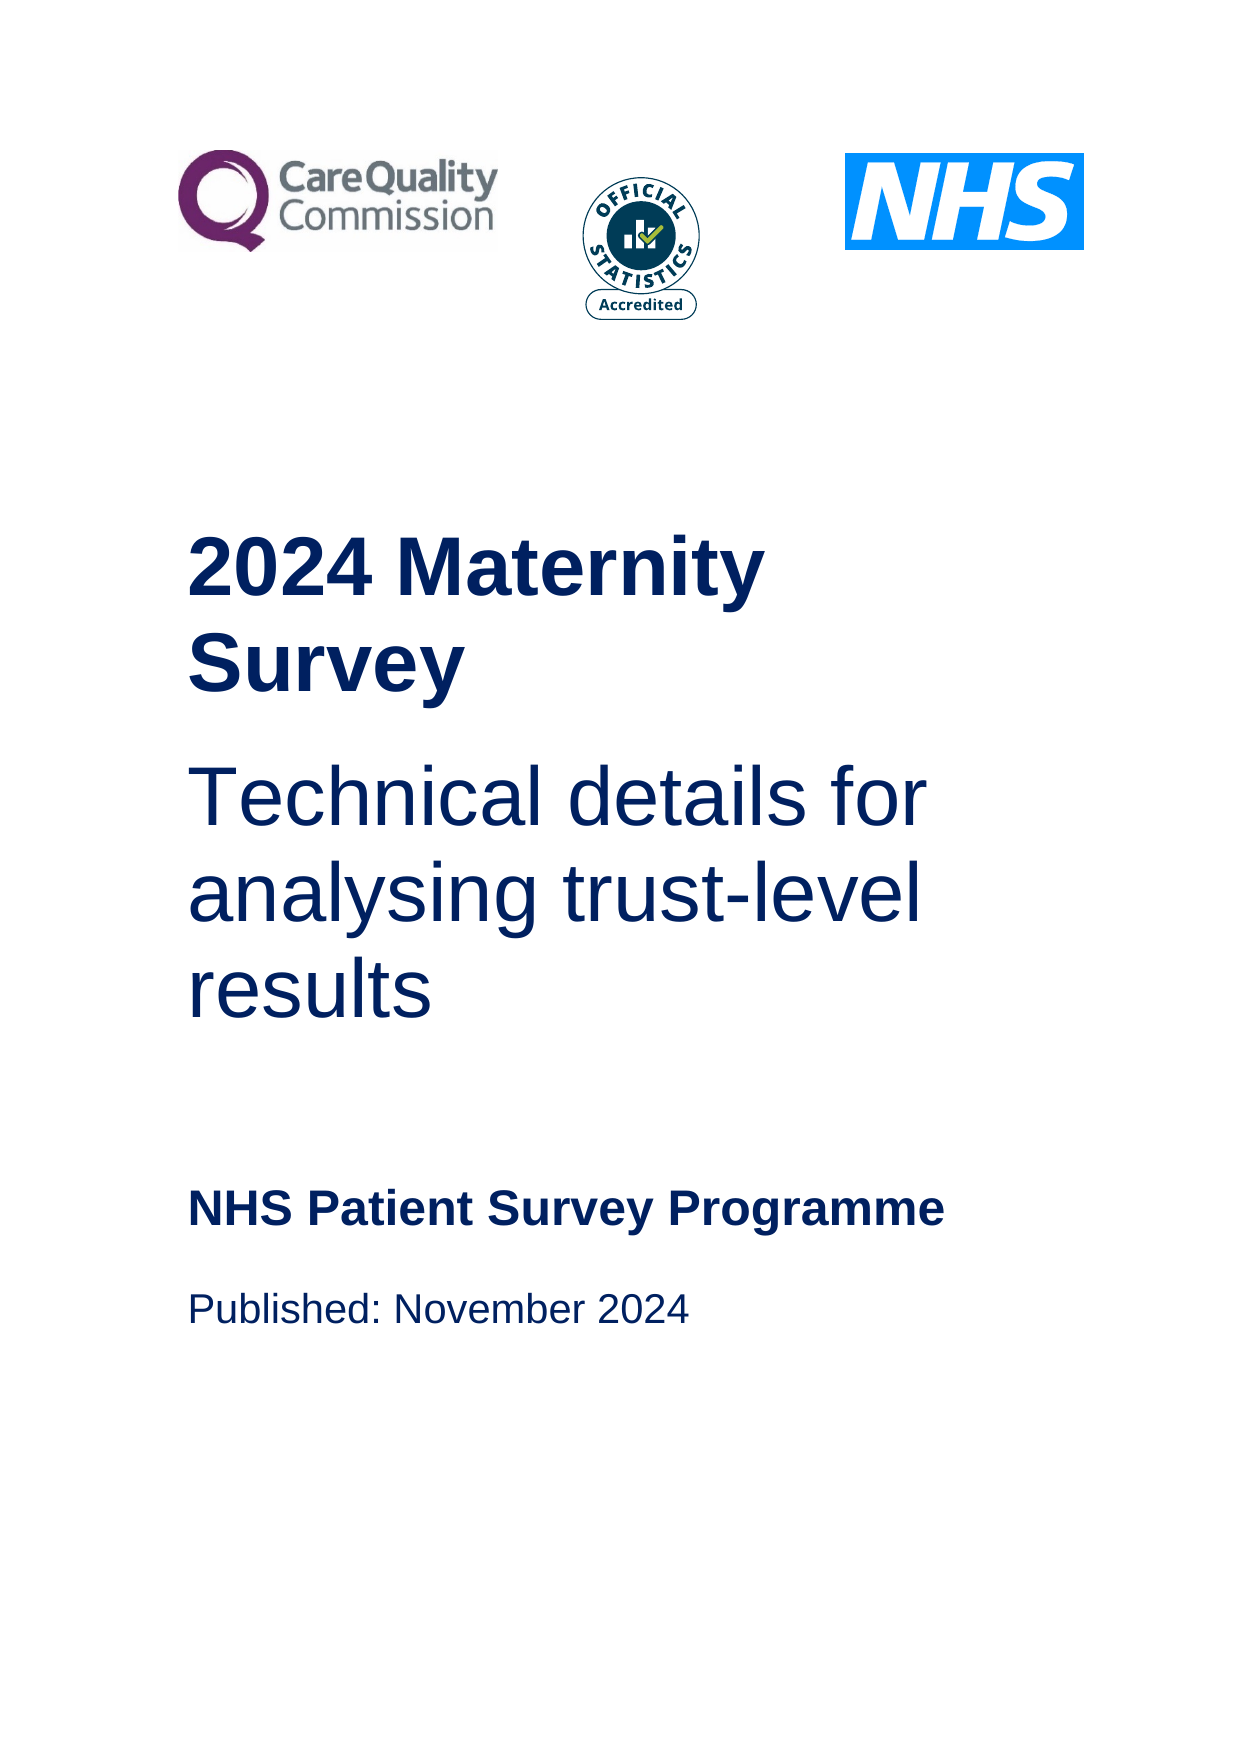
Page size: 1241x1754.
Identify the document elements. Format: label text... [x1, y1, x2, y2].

text NHS Patient Survey Programme [187, 1179, 1053, 1236]
text 2024 Maternity Survey [187, 517, 1053, 709]
text Technical details for analysing trust-level results [187, 748, 1053, 1035]
text Published: November 2024 [187, 1284, 1053, 1332]
